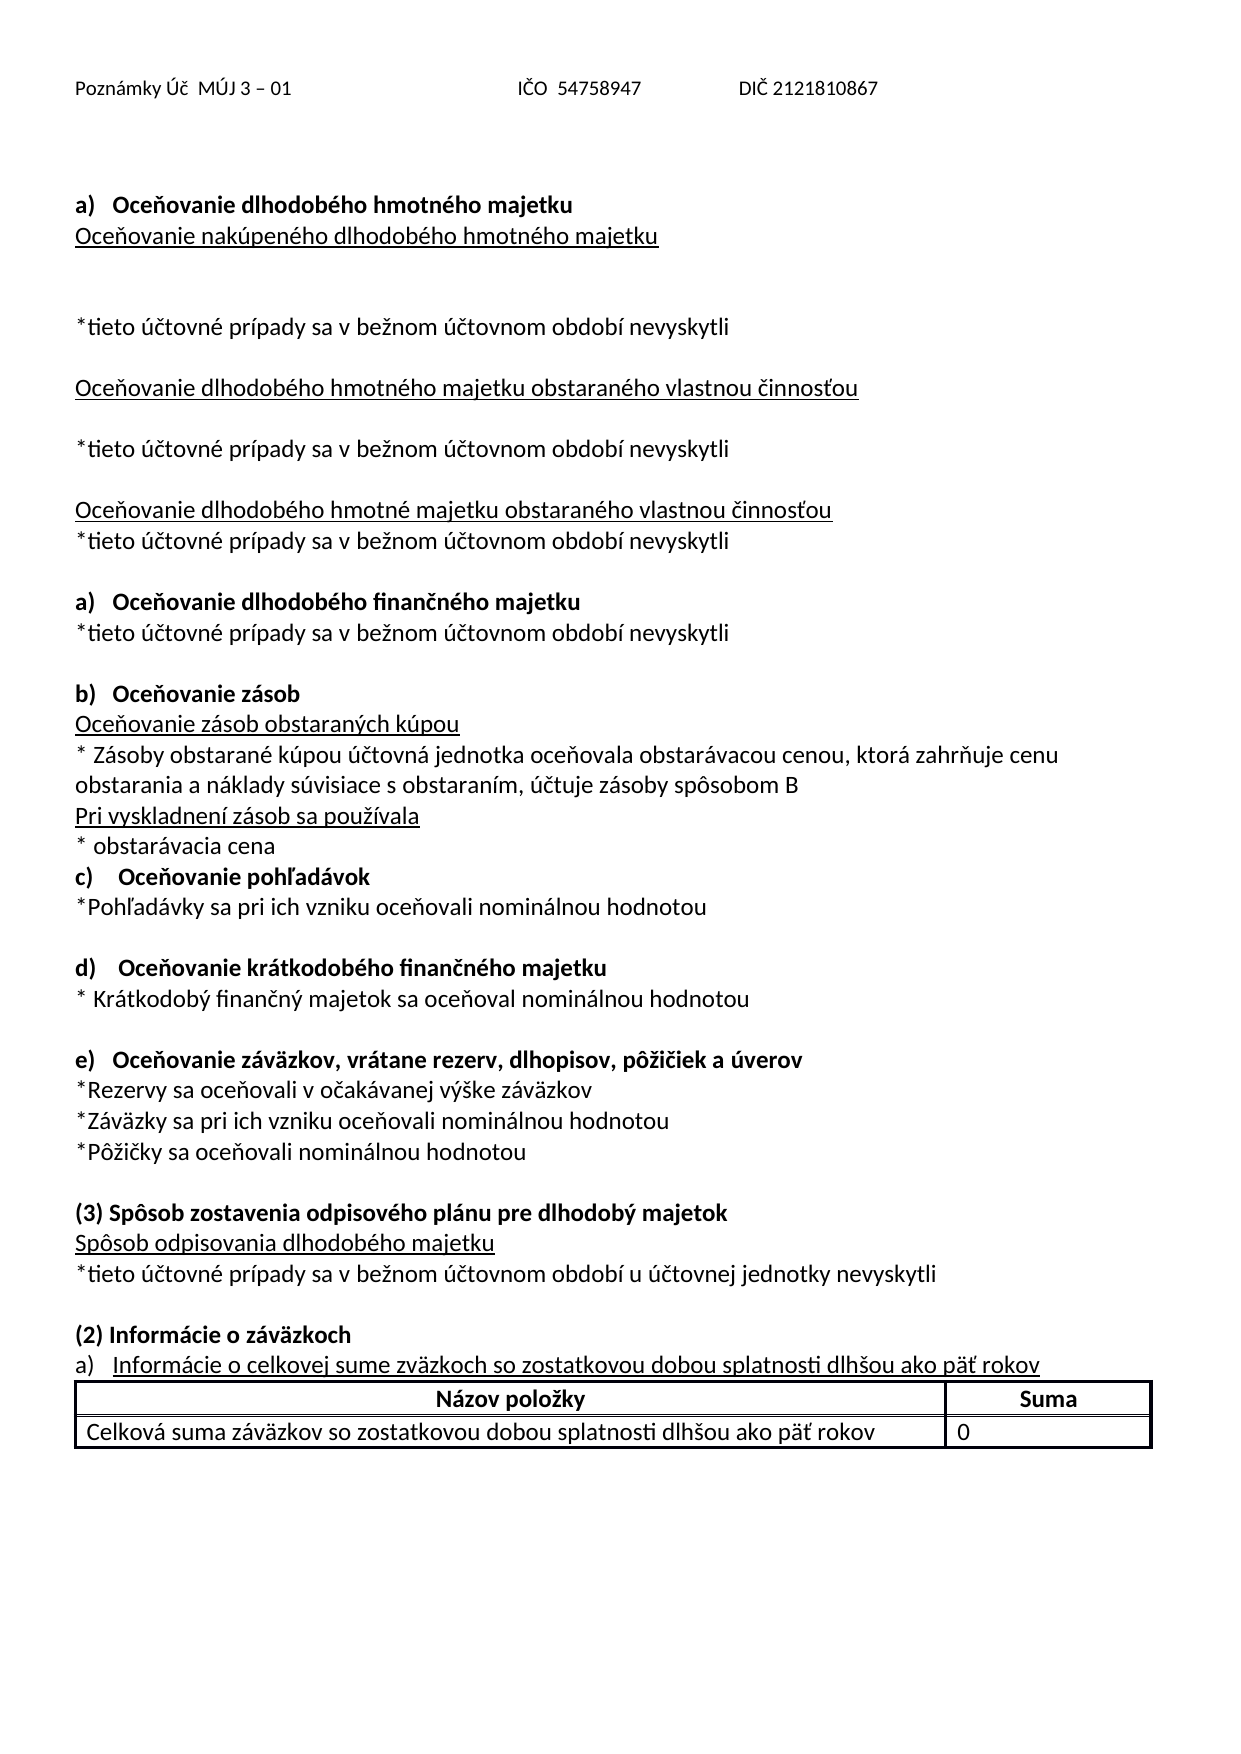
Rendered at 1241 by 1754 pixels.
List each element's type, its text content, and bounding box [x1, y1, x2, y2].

text Spôsob odpisovania dlhodobého majetku [75, 1227, 1165, 1258]
text *tieto účtovné prípady sa v bežnom účtovnom období u účtovnej jednotky nevyskytli [75, 1258, 1165, 1288]
text *Pôžičky sa oceňovali nominálnou hodnotou [75, 1136, 1165, 1166]
text *Pohľadávky sa pri ich vzniku oceňovali nominálnou hodnotou [75, 891, 1165, 922]
text *Záväzky sa pri ich vzniku oceňovali nominálnou hodnotou [75, 1105, 1165, 1136]
table_cell 0 [947, 1417, 1149, 1446]
text *Rezervy sa oceňovali v očakávanej výške záväzkov [75, 1074, 1165, 1105]
text (3) Spôsob zostavenia odpisového plánu pre dlhodobý majetok [75, 1197, 1165, 1227]
text Poznámky Úč MÚJ 3 – 01 IČO 54758947 DIČ 2121810867 [75, 75, 1165, 100]
list Oceňovanie dlhodobého finančného majetku [75, 586, 1165, 617]
table_cell Celková suma záväzkov so zostatkovou dobou splatnosti dlhšou ako päť rokov [77, 1417, 944, 1446]
text Oceňovanie dlhodobého hmotného majetku obstaraného vlastnou činnosťou [75, 373, 1165, 403]
text * obstarávacia cena [75, 830, 1165, 861]
text *tieto účtovné prípady sa v bežnom účtovnom období nevyskytli [75, 434, 1165, 464]
list Oceňovanie záväzkov, vrátane rezerv, dlhopisov, pôžičiek a úverov [75, 1044, 1165, 1074]
table_header Suma [947, 1383, 1149, 1413]
text Pri vyskladnení zásob sa používala [75, 800, 1165, 830]
list Oceňovanie dlhodobého hmotného majetku [75, 189, 1165, 220]
table_header Názov položky [77, 1383, 944, 1413]
list Oceňovanie krátkodobého finančného majetku [75, 952, 1165, 983]
text (2) Informácie o záväzkoch [75, 1319, 1165, 1349]
list Informácie o celkovej sume zväzkoch so zostatkovou dobou splatnosti dlhšou ako päť rokov [75, 1349, 1165, 1380]
text *tieto účtovné prípady sa v bežnom účtovnom období nevyskytli [75, 312, 1165, 342]
text *tieto účtovné prípady sa v bežnom účtovnom období nevyskytli [75, 617, 1165, 647]
text Oceňovanie dlhodobého hmotné majetku obstaraného vlastnou činnosťou [75, 495, 1165, 525]
text *tieto účtovné prípady sa v bežnom účtovnom období nevyskytli [75, 525, 1165, 556]
text * Krátkodobý finančný majetok sa oceňoval nominálnou hodnotou [75, 983, 1165, 1013]
list Oceňovanie zásob [75, 678, 1165, 708]
list Oceňovanie pohľadávok [75, 861, 1165, 891]
text * Zásoby obstarané kúpou účtovná jednotka oceňovala obstarávacou cenou, ktorá zahrňuje cenu obstarania a náklady súvisiace s obstaraním, účtuje zásoby spôsobom B [75, 739, 1165, 800]
text Oceňovanie zásob obstaraných kúpou [75, 708, 1165, 739]
text Oceňovanie nakúpeného dlhodobého hmotného majetku [75, 220, 1165, 251]
